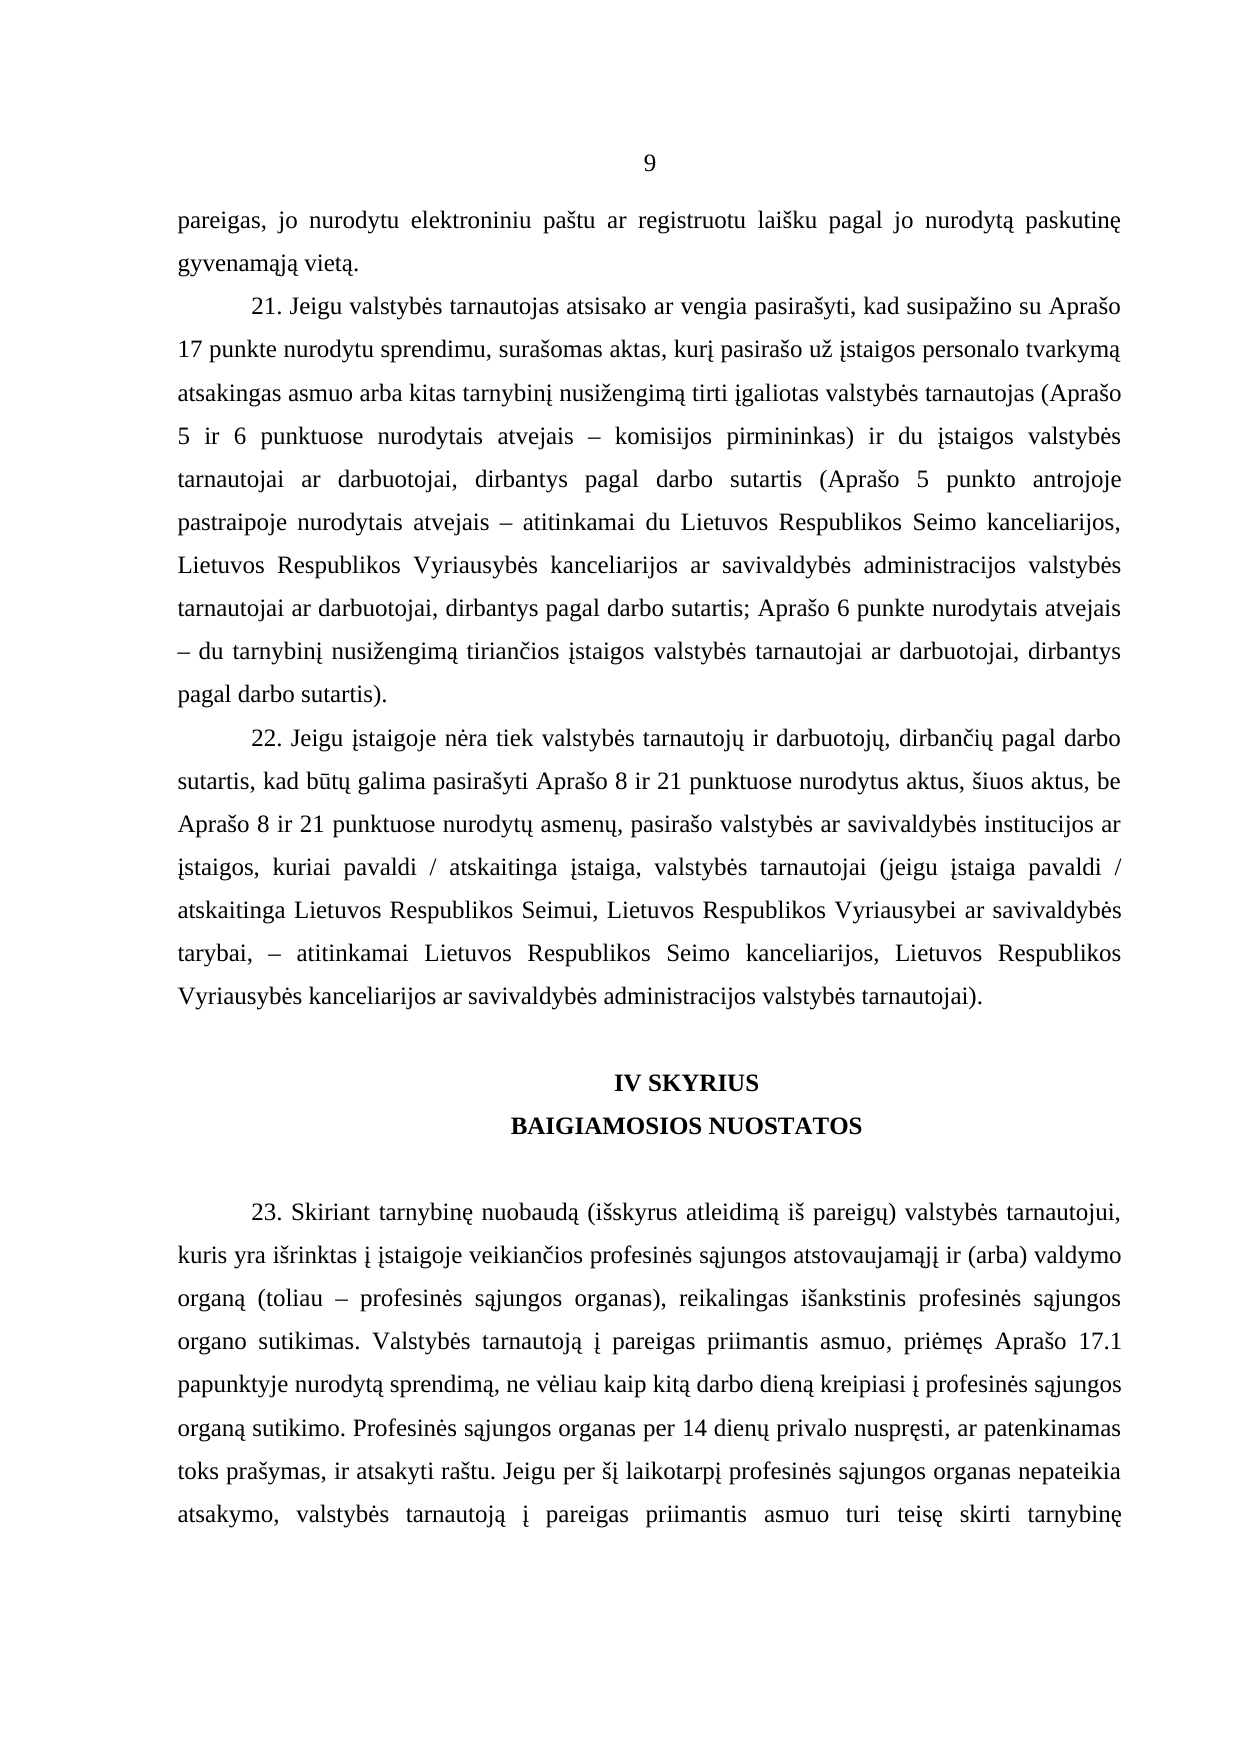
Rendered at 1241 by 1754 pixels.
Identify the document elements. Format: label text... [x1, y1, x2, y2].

text 23. Skiriant tarnybinę nuobaudą (išskyrus atleidimą iš pareigų) valstybės tarnautojui, kuris yra išrinktas į įstaigoje veikiančios profesinės sąjungos atstovaujamąjį ir (arba) valdymo organą (toliau – profesinės sąjungos organas), reikalingas išankstinis profesinės sąjungos organo sutikimas. Valstybės tarnautoją į pareigas priimantis asmuo, priėmęs Aprašo 17.1 papunktyje nurodytą sprendimą, ne vėliau kaip kitą darbo dieną kreipiasi į profesinės sąjungos organą sutikimo. Profesinės sąjungos organas per 14 dienų privalo nuspręsti, ar patenkinamas toks prašymas, ir atsakyti raštu. Jeigu per šį laikotarpį profesinės sąjungos organas nepateikia atsakymo, valstybės tarnautoją į pareigas priimantis asmuo turi teisę skirti tarnybinę [177, 1197, 1122, 1528]
text 22. Jeigu įstaigoje nėra tiek valstybės tarnautojų ir darbuotojų, dirbančių pagal darbo sutartis, kad būtų galima pasirašyti Aprašo 8 ir 21 punktuose nurodytus aktus, šiuos aktus, be Aprašo 8 ir 21 punktuose nurodytų asmenų, pasirašo valstybės ar savivaldybės institucijos ar įstaigos, kuriai pavaldi / atskaitinga įstaiga, valstybės tarnautojai (jeigu įstaiga pavaldi / atskaitinga Lietuvos Respublikos Seimui, Lietuvos Respublikos Vyriausybei ar savivaldybės tarybai, – atitinkamai Lietuvos Respublikos Seimo kanceliarijos, Lietuvos Respublikos Vyriausybės kanceliarijos ar savivaldybės administracijos valstybės tarnautojai). [177, 723, 1122, 1010]
text pareigas, jo nurodytu elektroniniu paštu ar registruotu laišku pagal jo nurodytą paskutinę gyvenamąją vietą. [177, 205, 1122, 277]
text IV SKYRIUS [177, 1068, 1122, 1096]
text BAIGIAMOSIOS NUOSTATOS [177, 1111, 1122, 1139]
text 21. Jeigu valstybės tarnautojas atsisako ar vengia pasirašyti, kad susipažino su Aprašo 17 punkte nurodytu sprendimu, surašomas aktas, kurį pasirašo už įstaigos personalo tvarkymą atsakingas asmuo arba kitas tarnybinį nusižengimą tirti įgaliotas valstybės tarnautojas (Aprašo 5 ir 6 punktuose nurodytais atvejais – komisijos pirmininkas) ir du įstaigos valstybės tarnautojai ar darbuotojai, dirbantys pagal darbo sutartis (Aprašo 5 punkto antrojoje pastraipoje nurodytais atvejais – atitinkamai du Lietuvos Respublikos Seimo kanceliarijos, Lietuvos Respublikos Vyriausybės kanceliarijos ar savivaldybės administracijos valstybės tarnautojai ar darbuotojai, dirbantys pagal darbo sutartis; Aprašo 6 punkte nurodytais atvejais – du tarnybinį nusižengimą tiriančios įstaigos valstybės tarnautojai ar darbuotojai, dirbantys pagal darbo sutartis). [177, 291, 1122, 708]
